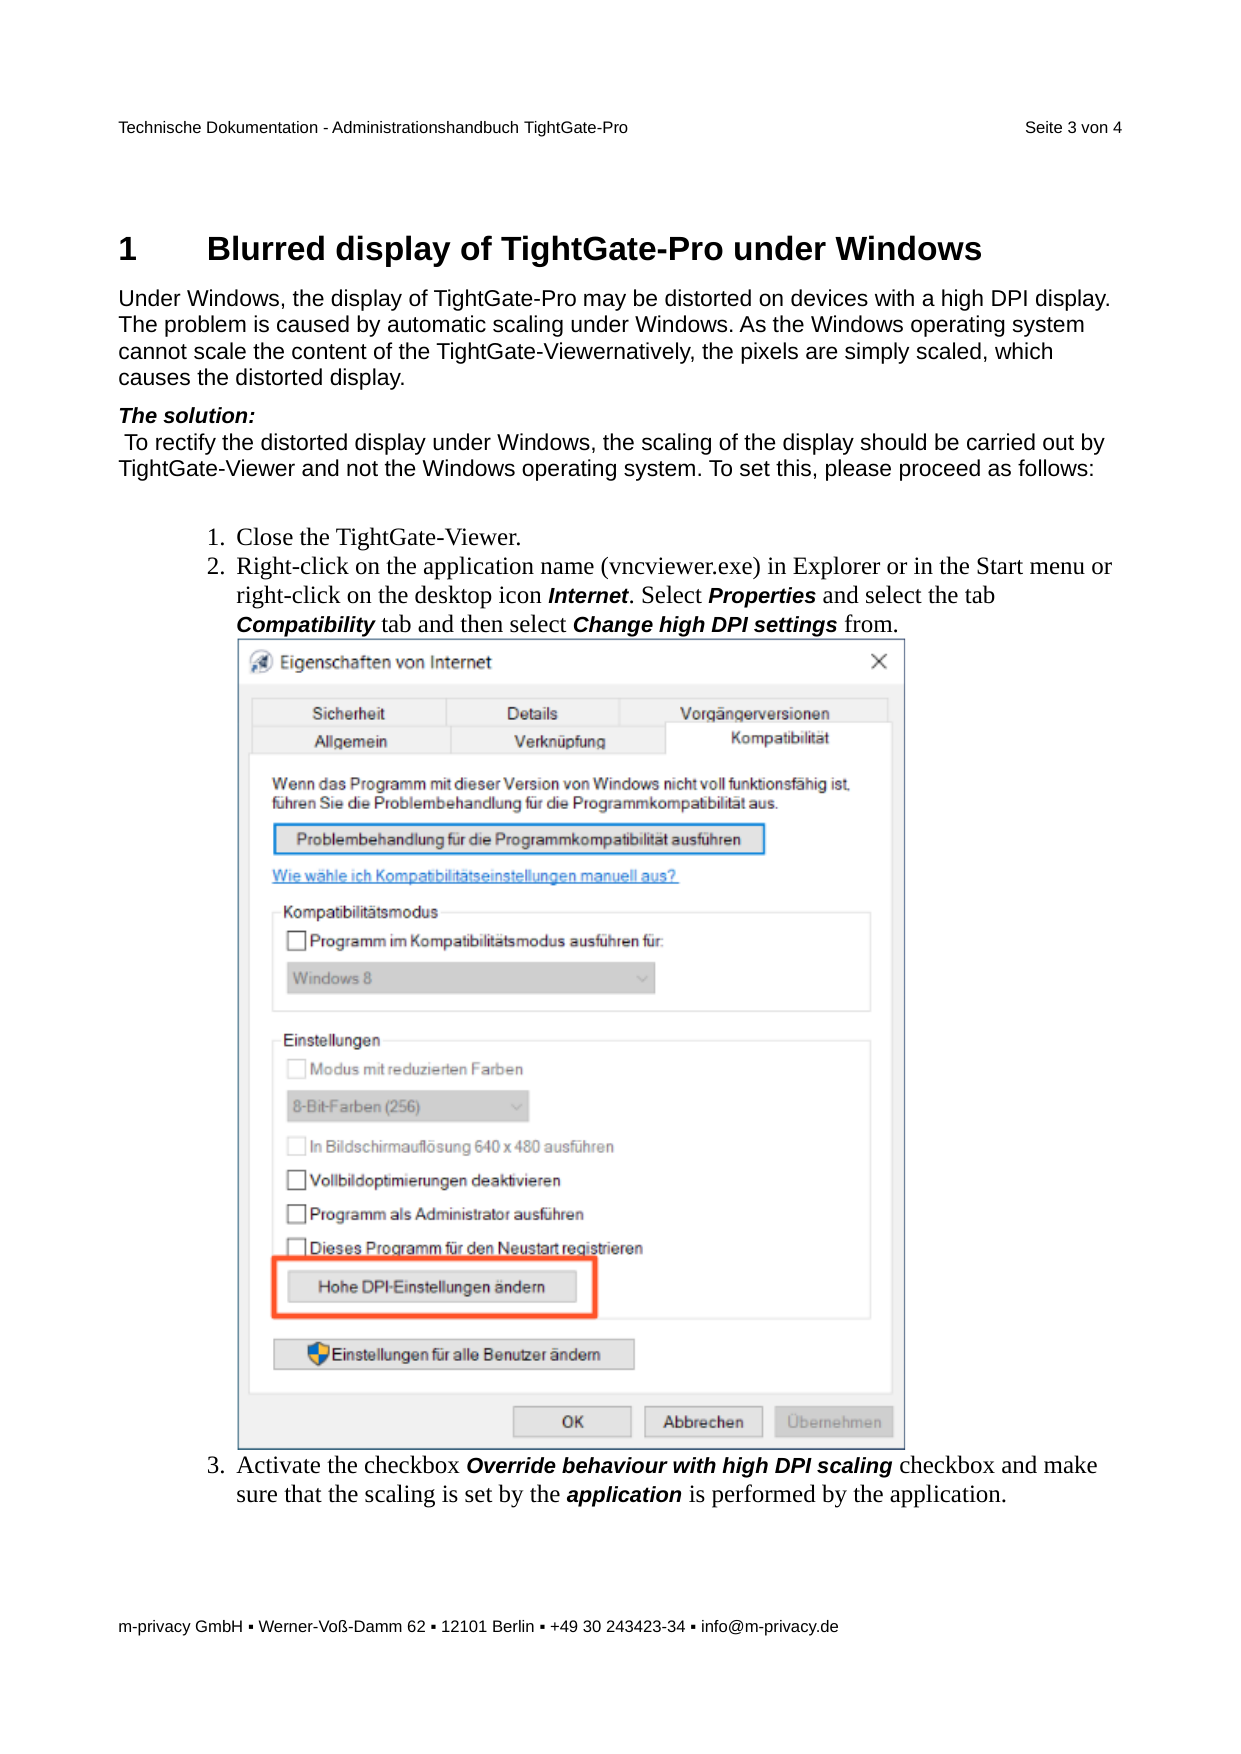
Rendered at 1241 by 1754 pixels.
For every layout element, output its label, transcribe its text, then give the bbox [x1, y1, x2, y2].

text The solution: To rectify the distorted display under Windows, the scaling of the display should be carried out by TightGate-Viewer and not the Windows operating system. To set this, please proceed as follows: [118, 402, 1122, 481]
list Right-click on the application name (vncviewer.exe) in Explorer or in the Start menu or right-click on the desktop icon Internet. Select Properties and select the tab Compatibility tab and then select Change high DPI settings from. [207, 551, 1122, 1450]
list Close the TightGate-Viewer. [207, 522, 1122, 551]
text Under Windows, the display of TightGate-Pro may be distorted on devices with a high DPI display. The problem is caused by automatic scaling under Windows. As the Windows operating system cannot scale the content of the TightGate-Viewernatively, the pixels are simply scaled, which causes the distorted display. [118, 285, 1122, 390]
list Activate the checkbox Override behaviour with high DPI scaling checkbox and make sure that the scaling is set by the application is performed by the application. [207, 1450, 1122, 1507]
subtitle Blurred display of TightGate-Pro under Windows [118, 228, 1122, 267]
picture [236, 637, 905, 1450]
